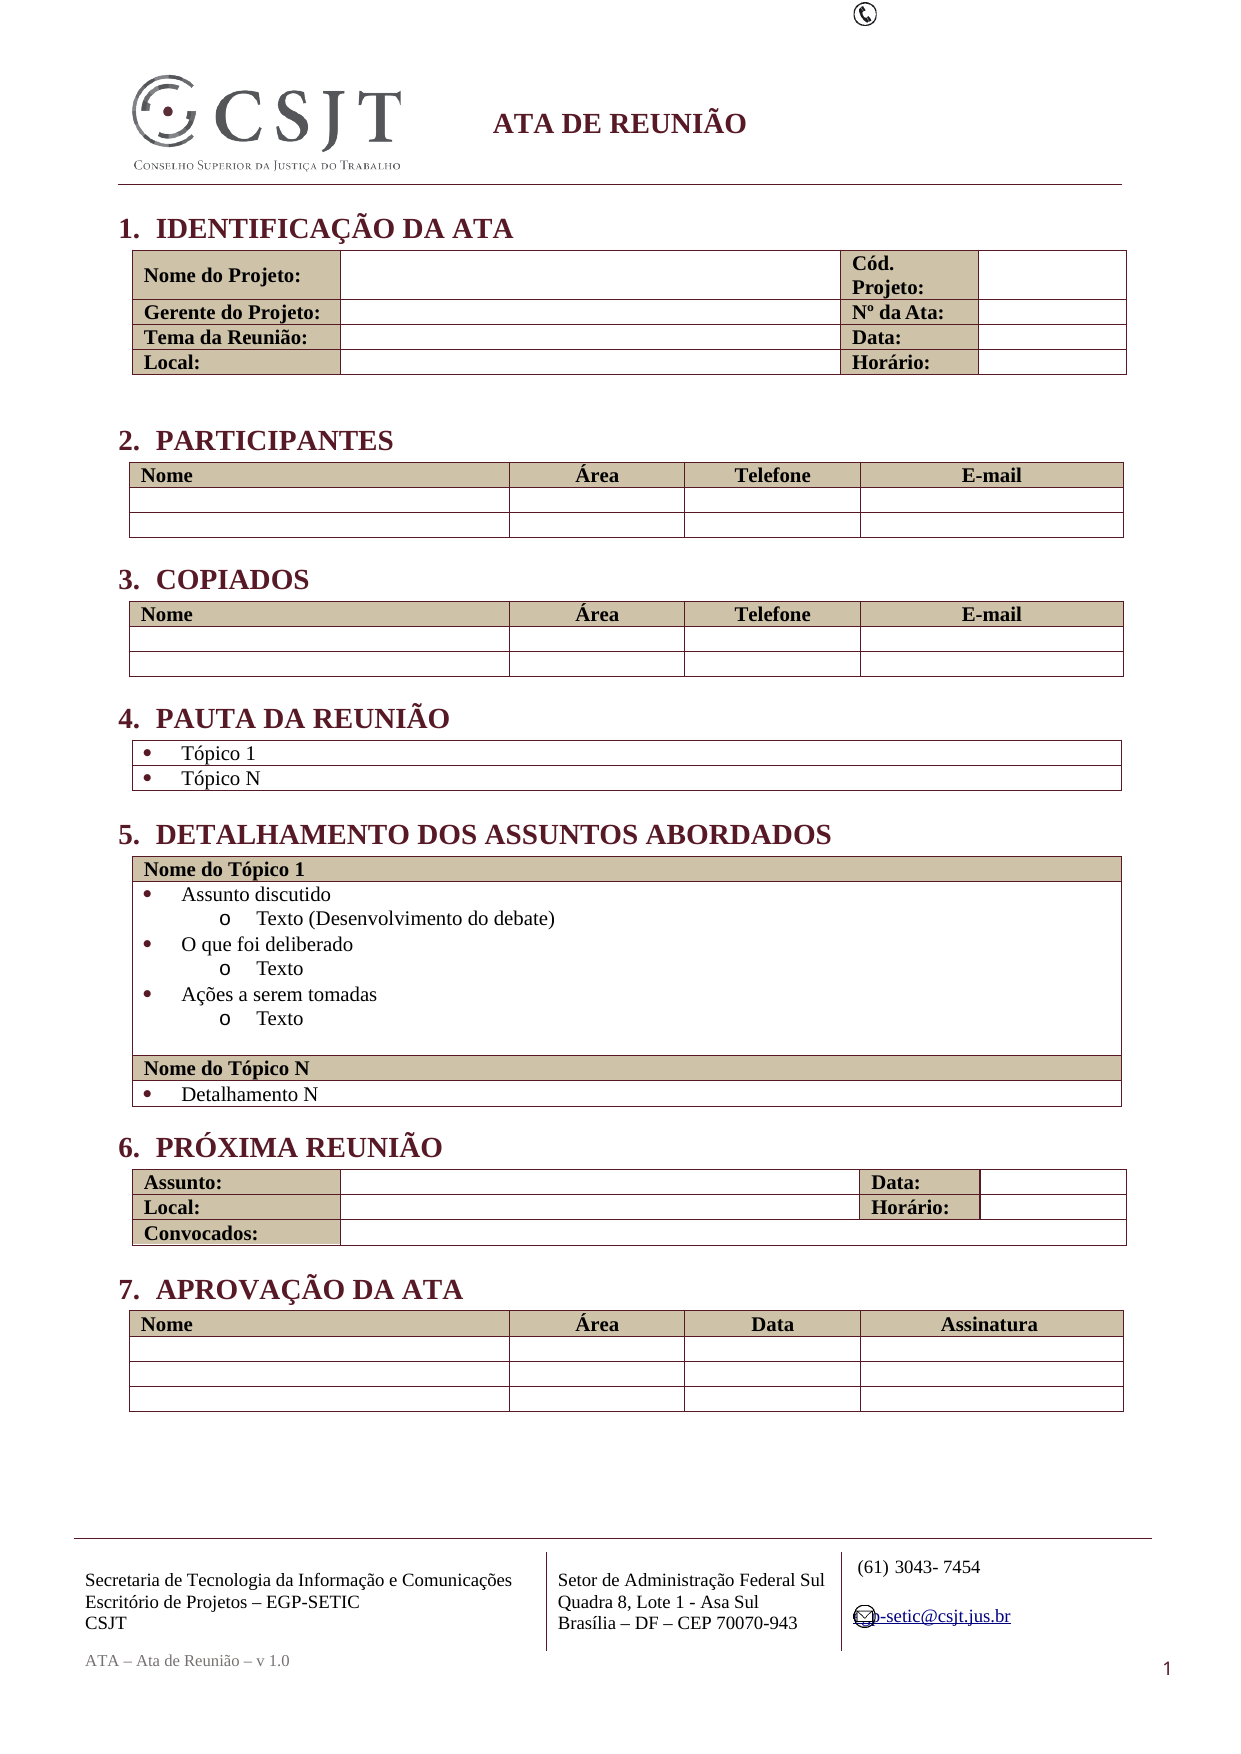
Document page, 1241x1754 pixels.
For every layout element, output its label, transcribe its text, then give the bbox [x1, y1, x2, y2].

table_cell [341, 1195, 859, 1219]
table_cell [861, 1387, 1123, 1411]
table_cell [861, 627, 1123, 651]
table_cell [685, 1337, 860, 1361]
table_cell Horário: [860, 1195, 979, 1219]
table_header E-mail [861, 463, 1123, 487]
table_header Assunto: [133, 1170, 340, 1194]
table_cell [130, 1387, 509, 1411]
table_header Nome [130, 1311, 509, 1336]
table_cell [130, 488, 509, 512]
table_cell [510, 1362, 684, 1386]
table_header Nome [130, 602, 509, 626]
table_header Data [685, 1311, 860, 1336]
table_cell [685, 627, 860, 651]
table_header [341, 251, 840, 299]
table_header Cód. Projeto: [841, 251, 978, 299]
subtitle PRÓXIMA REUNIÃO [118, 1131, 1122, 1164]
table_header Área [510, 463, 684, 487]
table_cell [341, 300, 840, 324]
table_cell [341, 325, 840, 349]
table_header Nome do Tópico 1 [133, 857, 1121, 881]
table_cell Local: [133, 1195, 340, 1219]
table_header Data: [860, 1170, 979, 1194]
subtitle PAUTA DA REUNIÃO [118, 701, 1122, 734]
table_header [979, 251, 1126, 299]
table_cell [510, 1337, 684, 1361]
table_cell [130, 1362, 509, 1386]
table_cell [861, 488, 1123, 512]
table_cell [979, 300, 1126, 324]
table_cell [130, 1337, 509, 1361]
subtitle APROVAÇÃO DA ATA [118, 1272, 1122, 1305]
table_cell [341, 1220, 1126, 1244]
table_cell Data: [841, 325, 978, 349]
table_cell [861, 513, 1123, 537]
table_cell Convocados: [133, 1220, 340, 1244]
table_header E-mail [861, 602, 1123, 626]
table_cell Nome do Tópico N [133, 1056, 1121, 1080]
subtitle IDENTIFICAÇÃO DA ATA [118, 211, 1122, 244]
table_cell Nº da Ata: [841, 300, 978, 324]
table_cell Horário: [841, 350, 978, 374]
table_cell [685, 652, 860, 676]
table_cell [130, 652, 509, 676]
table_cell [341, 350, 840, 374]
table_cell Assunto discutido Texto (Desenvolvimento do debate) O que foi deliberado Texto Ações a serem tomadas Texto [133, 882, 1121, 1055]
table_header Área [510, 602, 684, 626]
table_header Assinatura [861, 1311, 1123, 1336]
table_cell [510, 513, 684, 537]
table_header Área [510, 1311, 684, 1336]
table_cell Tema da Reunião: [133, 325, 340, 349]
table_cell [685, 513, 860, 537]
table_cell Detalhamento N [133, 1081, 1121, 1106]
table_cell [685, 1387, 860, 1411]
table_cell [130, 513, 509, 537]
table_header Telefone [685, 602, 860, 626]
table_cell [979, 325, 1126, 349]
table_cell [510, 488, 684, 512]
table_cell [685, 1362, 860, 1386]
table_header [981, 1170, 1126, 1194]
table_cell Tópico N [133, 766, 1121, 790]
subtitle PARTICIPANTES [118, 423, 1122, 457]
table_cell Gerente do Projeto: [133, 300, 340, 324]
table_header [341, 1170, 859, 1194]
table_cell [510, 1387, 684, 1411]
table_cell [861, 652, 1123, 676]
subtitle COPIADOS [118, 562, 1122, 596]
table_cell [979, 350, 1126, 374]
table_cell [685, 488, 860, 512]
table_header Tópico 1 [133, 741, 1121, 765]
table_header Nome [130, 463, 509, 487]
table_cell Local: [133, 350, 340, 374]
table_header Nome do Projeto: [133, 251, 340, 299]
table_cell [510, 652, 684, 676]
table_cell [130, 627, 509, 651]
table_cell [981, 1195, 1126, 1219]
table_header Telefone [685, 463, 860, 487]
subtitle DETALHAMENTO DOS ASSUNTOS ABORDADOS [118, 817, 1122, 851]
table_cell [861, 1337, 1123, 1361]
table_cell [510, 627, 684, 651]
table_cell [861, 1362, 1123, 1386]
